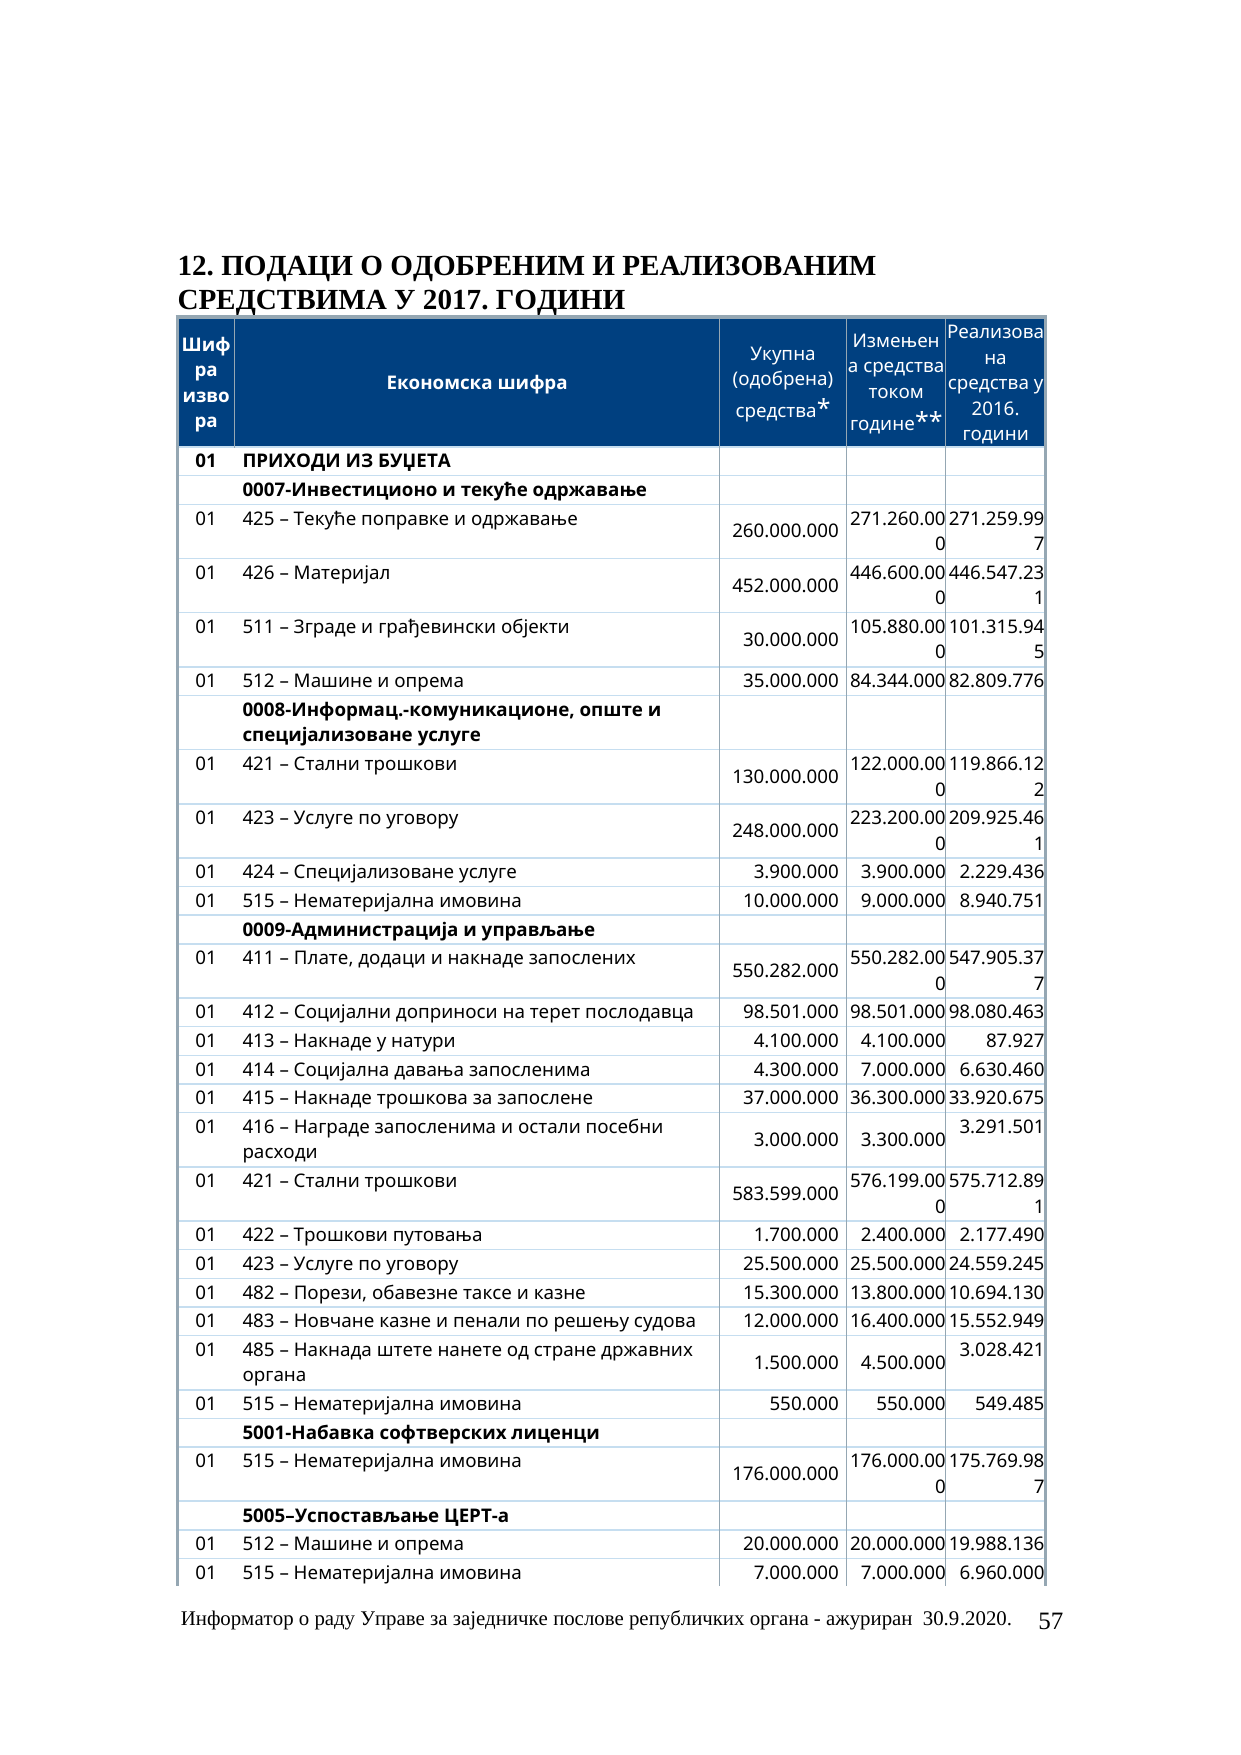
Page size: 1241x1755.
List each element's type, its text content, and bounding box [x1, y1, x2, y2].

table_cell 12.000.000 [720, 1308, 846, 1335]
table_cell 01 [179, 859, 234, 886]
table_cell 550.282.000 [847, 945, 945, 997]
table_cell 271.260.000 [847, 505, 945, 558]
table_cell 0007-Инвестиционо и текуће одржавање [235, 476, 719, 503]
table_cell 01 [179, 887, 234, 914]
table_cell 30.000.000 [720, 613, 846, 666]
table_cell 575.712.891 [946, 1168, 1044, 1220]
table_header Шифра извора [179, 319, 234, 446]
table_cell 515 – Нематеријална имовина [235, 1391, 719, 1417]
table_cell 24.559.245 [946, 1250, 1044, 1277]
table_cell [720, 1419, 846, 1446]
table_cell 01 [179, 1168, 234, 1220]
table_cell 01 [179, 1085, 234, 1112]
table_cell 130.000.000 [720, 750, 846, 803]
table_cell 6.960.000 [946, 1559, 1044, 1586]
table_cell 3.300.000 [847, 1113, 945, 1166]
table_cell 119.866.122 [946, 750, 1044, 803]
table_cell 7.000.000 [847, 1056, 945, 1083]
table_cell 37.000.000 [720, 1085, 846, 1112]
table_cell 01 [179, 1250, 234, 1277]
table_cell 550.000 [847, 1391, 945, 1417]
table_cell 01 [179, 1113, 234, 1166]
table_cell 0009-Администрација и управљање [235, 916, 719, 943]
table_cell 414 – Социјална давања запосленима [235, 1056, 719, 1083]
table_cell 01 [179, 750, 234, 803]
table_cell [720, 476, 846, 503]
table_cell 446.547.231 [946, 559, 1044, 612]
table_cell 6.630.460 [946, 1056, 1044, 1083]
table_cell 98.501.000 [720, 999, 846, 1026]
table_cell 3.291.501 [946, 1113, 1044, 1166]
table_cell 2.400.000 [847, 1222, 945, 1249]
table_cell 19.988.136 [946, 1531, 1044, 1558]
table_cell 0008-Информац.-комуникационе, опште и специјализоване услуге [235, 696, 719, 749]
table_cell 515 – Нематеријална имовина [235, 887, 719, 914]
table_cell 4.500.000 [847, 1336, 945, 1389]
table_cell [847, 476, 945, 503]
table_cell 422 – Трошкови путовања [235, 1222, 719, 1249]
table_cell 483 – Новчане казне и пенали по решењу судова [235, 1308, 719, 1335]
table_cell 01 [179, 1027, 234, 1054]
table_cell 01 [179, 559, 234, 612]
table_cell 446.600.000 [847, 559, 945, 612]
table_cell 452.000.000 [720, 559, 846, 612]
table_cell [720, 1502, 846, 1529]
table_cell [946, 476, 1044, 503]
table_header Измењена средства током године** [847, 319, 945, 446]
table_cell 01 [179, 505, 234, 558]
table_cell 01 [179, 1531, 234, 1558]
table_cell 15.300.000 [720, 1279, 846, 1306]
table_cell 01 [179, 805, 234, 857]
table_cell [847, 1419, 945, 1446]
table_cell 10.694.130 [946, 1279, 1044, 1306]
table_cell 485 – Накнада штете нанете од стране државних органа [235, 1336, 719, 1389]
text 12. ПОДАЦИ О ОДОБРЕНИМ И РЕАЛИЗОВАНИМ СРЕДСТВИМА У 2017. ГОДИНИ [177, 248, 1063, 315]
table_cell 82.809.776 [946, 668, 1044, 694]
table_cell 223.200.000 [847, 805, 945, 857]
table_cell 8.940.751 [946, 887, 1044, 914]
table_cell 01 [179, 668, 234, 694]
table_cell 415 – Накнаде трошкова за запослене [235, 1085, 719, 1112]
table_cell 515 – Нематеријална имовина [235, 1559, 719, 1586]
table_cell 4.100.000 [720, 1027, 846, 1054]
table_cell 411 – Плате, додаци и накнаде запослених [235, 945, 719, 997]
table_cell 547.905.377 [946, 945, 1044, 997]
table_cell 175.769.987 [946, 1448, 1044, 1500]
table_cell 413 – Накнаде у натури [235, 1027, 719, 1054]
table_cell 1.500.000 [720, 1336, 846, 1389]
table_header Реализована средства у 2016. години [946, 319, 1044, 446]
table_cell 9.000.000 [847, 887, 945, 914]
table_cell 01 [179, 1336, 234, 1389]
table_cell 101.315.945 [946, 613, 1044, 666]
table_cell 271.259.997 [946, 505, 1044, 558]
table_cell 511 – Зграде и грађевински објекти [235, 613, 719, 666]
table_cell [720, 916, 846, 943]
table_header Укупна (одобрена) средства* [720, 319, 846, 446]
table_cell 84.344.000 [847, 668, 945, 694]
table_cell 105.880.000 [847, 613, 945, 666]
table_header Економска шифра [235, 319, 719, 446]
table_cell 423 – Услуге по уговору [235, 805, 719, 857]
table_cell [946, 1502, 1044, 1529]
table_cell 482 – Порези, обавезне таксе и казне [235, 1279, 719, 1306]
table_cell 01 [179, 1448, 234, 1500]
table_cell 01 [179, 448, 234, 475]
table_cell [946, 696, 1044, 749]
table_cell 16.400.000 [847, 1308, 945, 1335]
table_cell 3.000.000 [720, 1113, 846, 1166]
table_cell [720, 448, 846, 475]
table_cell 4.100.000 [847, 1027, 945, 1054]
table_cell [946, 1419, 1044, 1446]
table_cell 01 [179, 613, 234, 666]
table_cell 550.000 [720, 1391, 846, 1417]
table_cell 5001-Набавка софтверских лиценци [235, 1419, 719, 1446]
table_cell 01 [179, 1279, 234, 1306]
table_cell [179, 1502, 234, 1529]
table_cell [720, 696, 846, 749]
table_cell 25.500.000 [847, 1250, 945, 1277]
table_cell 15.552.949 [946, 1308, 1044, 1335]
table_cell 176.000.000 [720, 1448, 846, 1500]
table_cell 98.501.000 [847, 999, 945, 1026]
table_cell 421 – Стални трошкови [235, 1168, 719, 1220]
table_cell [179, 916, 234, 943]
table_cell 33.920.675 [946, 1085, 1044, 1112]
table_cell 01 [179, 1308, 234, 1335]
table_cell 576.199.000 [847, 1168, 945, 1220]
table_cell [847, 696, 945, 749]
table_cell 7.000.000 [847, 1559, 945, 1586]
table_cell 36.300.000 [847, 1085, 945, 1112]
table_cell 01 [179, 999, 234, 1026]
table_cell 01 [179, 1559, 234, 1586]
table_cell [946, 448, 1044, 475]
table_cell ПРИХОДИ ИЗ БУЏЕТА [235, 448, 719, 475]
table_cell [946, 916, 1044, 943]
table_cell [847, 448, 945, 475]
table_cell 425 – Текуће поправке и одржавање [235, 505, 719, 558]
table_cell 20.000.000 [847, 1531, 945, 1558]
table_cell 260.000.000 [720, 505, 846, 558]
table_cell 549.485 [946, 1391, 1044, 1417]
table_cell 421 – Стални трошкови [235, 750, 719, 803]
table_cell 426 – Материјал [235, 559, 719, 612]
table_cell 248.000.000 [720, 805, 846, 857]
table_cell 583.599.000 [720, 1168, 846, 1220]
table_cell 7.000.000 [720, 1559, 846, 1586]
table_cell 25.500.000 [720, 1250, 846, 1277]
table_cell 209.925.461 [946, 805, 1044, 857]
table_cell 01 [179, 945, 234, 997]
table_cell 01 [179, 1056, 234, 1083]
table_cell 35.000.000 [720, 668, 846, 694]
table_cell 13.800.000 [847, 1279, 945, 1306]
table_cell 98.080.463 [946, 999, 1044, 1026]
table_cell 3.900.000 [847, 859, 945, 886]
table_cell 4.300.000 [720, 1056, 846, 1083]
table_cell 1.700.000 [720, 1222, 846, 1249]
table_cell 20.000.000 [720, 1531, 846, 1558]
table_cell 2.177.490 [946, 1222, 1044, 1249]
table_cell 512 – Машине и опрема [235, 668, 719, 694]
table_cell 01 [179, 1222, 234, 1249]
table_cell 5005–Успостављање ЦЕРТ-а [235, 1502, 719, 1529]
table_cell 176.000.000 [847, 1448, 945, 1500]
table_cell 515 – Нематеријална имовина [235, 1448, 719, 1500]
table_cell [847, 1502, 945, 1529]
table_cell 416 – Награде запосленима и остали посебни расходи [235, 1113, 719, 1166]
table_cell 550.282.000 [720, 945, 846, 997]
table_cell 10.000.000 [720, 887, 846, 914]
table_cell 87.927 [946, 1027, 1044, 1054]
table_cell 2.229.436 [946, 859, 1044, 886]
table_cell [847, 916, 945, 943]
table_cell 424 – Специјализоване услуге [235, 859, 719, 886]
table_cell [179, 696, 234, 749]
table_cell 122.000.000 [847, 750, 945, 803]
table_cell 3.028.421 [946, 1336, 1044, 1389]
table_cell 412 – Социјални доприноси на терет послодавца [235, 999, 719, 1026]
table_cell 01 [179, 1391, 234, 1417]
table_cell 512 – Машине и опрема [235, 1531, 719, 1558]
table_cell [179, 476, 234, 503]
table_cell 3.900.000 [720, 859, 846, 886]
table_cell [179, 1419, 234, 1446]
table_cell 423 – Услуге по уговору [235, 1250, 719, 1277]
